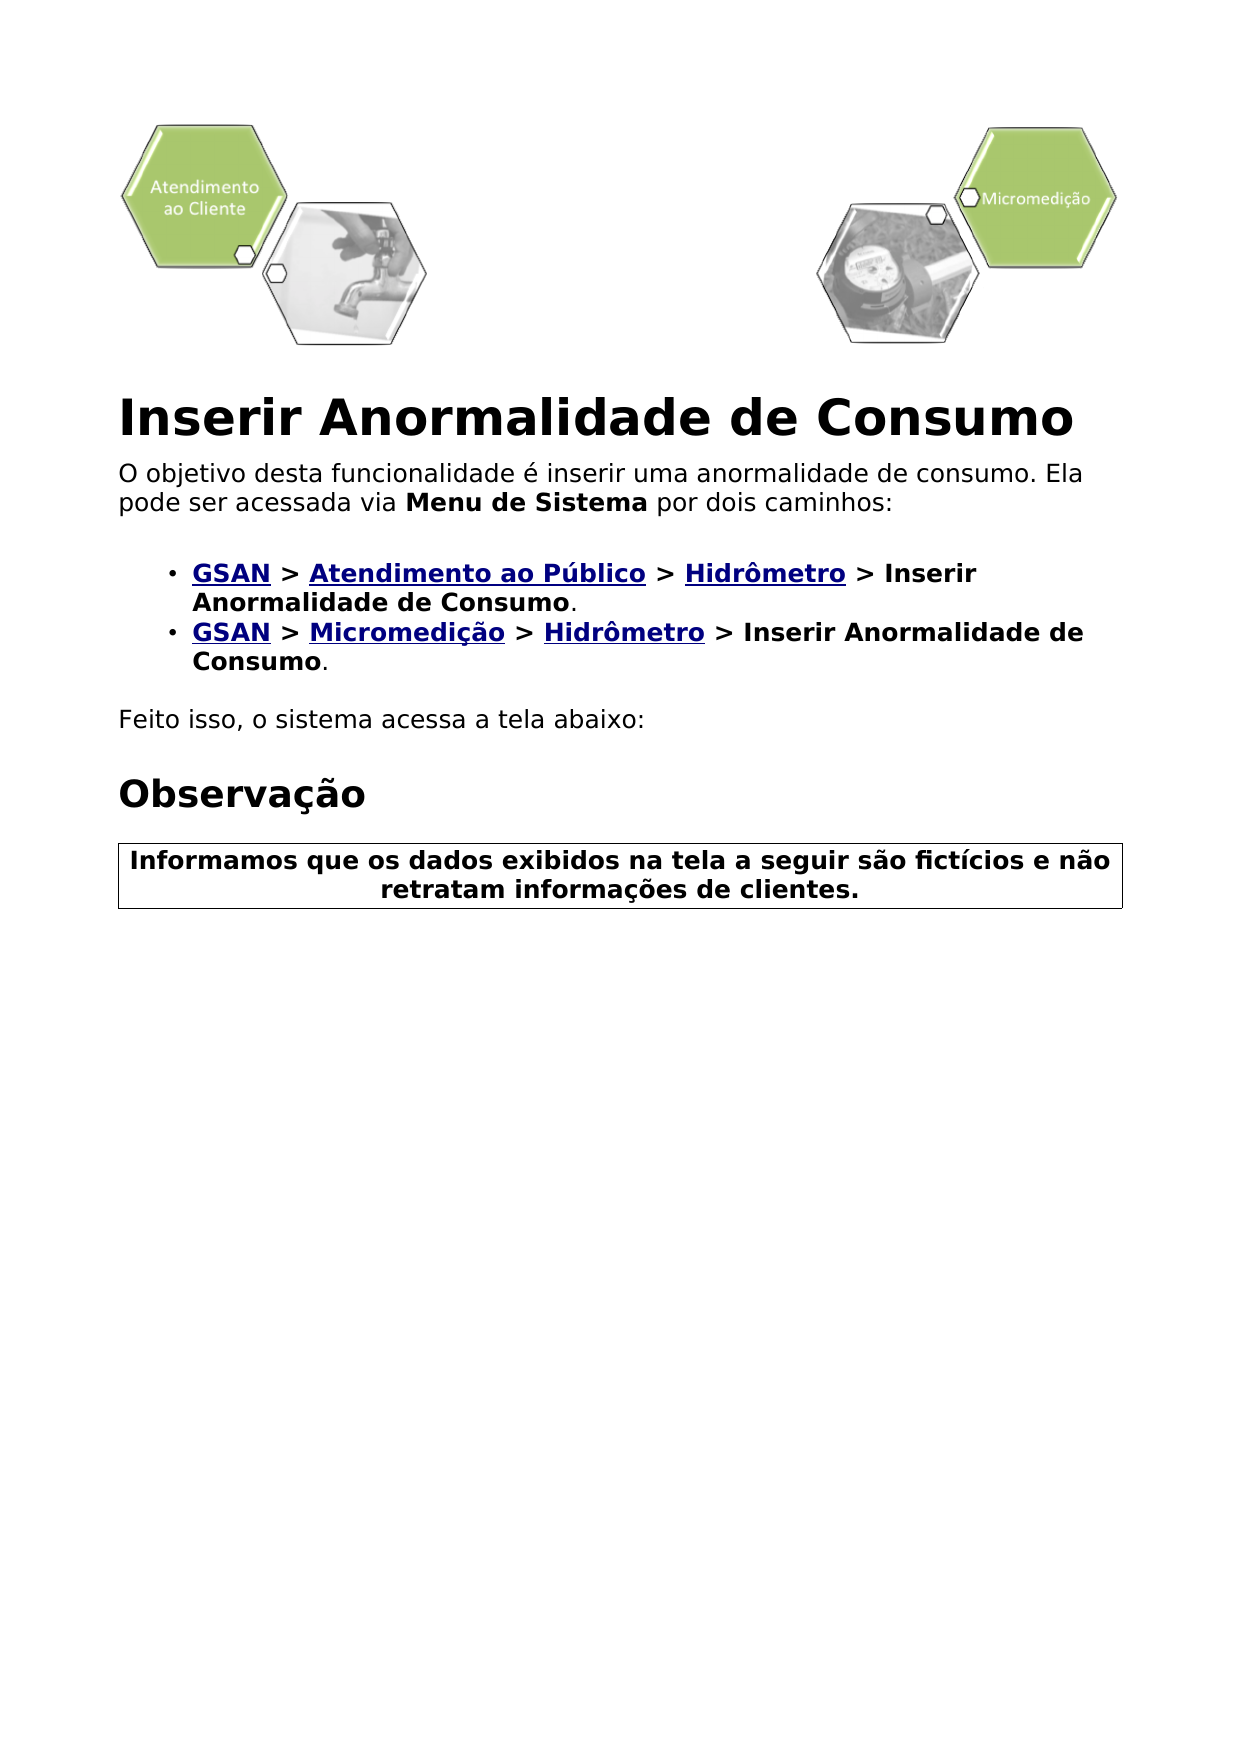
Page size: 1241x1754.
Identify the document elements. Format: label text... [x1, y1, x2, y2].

text O objetivo desta funcionalidade é inserir uma anormalidade de consumo. Ela pode ser acessada via Menu de Sistema por dois caminhos: [118, 459, 1122, 517]
list GSAN > Micromedição > Hidrômetro > Inserir Anormalidade de Consumo. [177, 618, 1122, 676]
table_header Informamos que os dados exibidos na tela a seguir são fictícios e não retratam informações de clientes. [119, 844, 1122, 907]
subtitle Inserir Anormalidade de Consumo [118, 388, 1122, 447]
picture [809, 118, 1123, 360]
text Feito isso, o sistema acessa a tela abaixo: [118, 706, 1122, 735]
picture [118, 118, 431, 351]
subtitle Observação [118, 772, 1122, 816]
list GSAN > Atendimento ao Público > Hidrômetro > Inserir Anormalidade de Consumo. [177, 559, 1122, 618]
